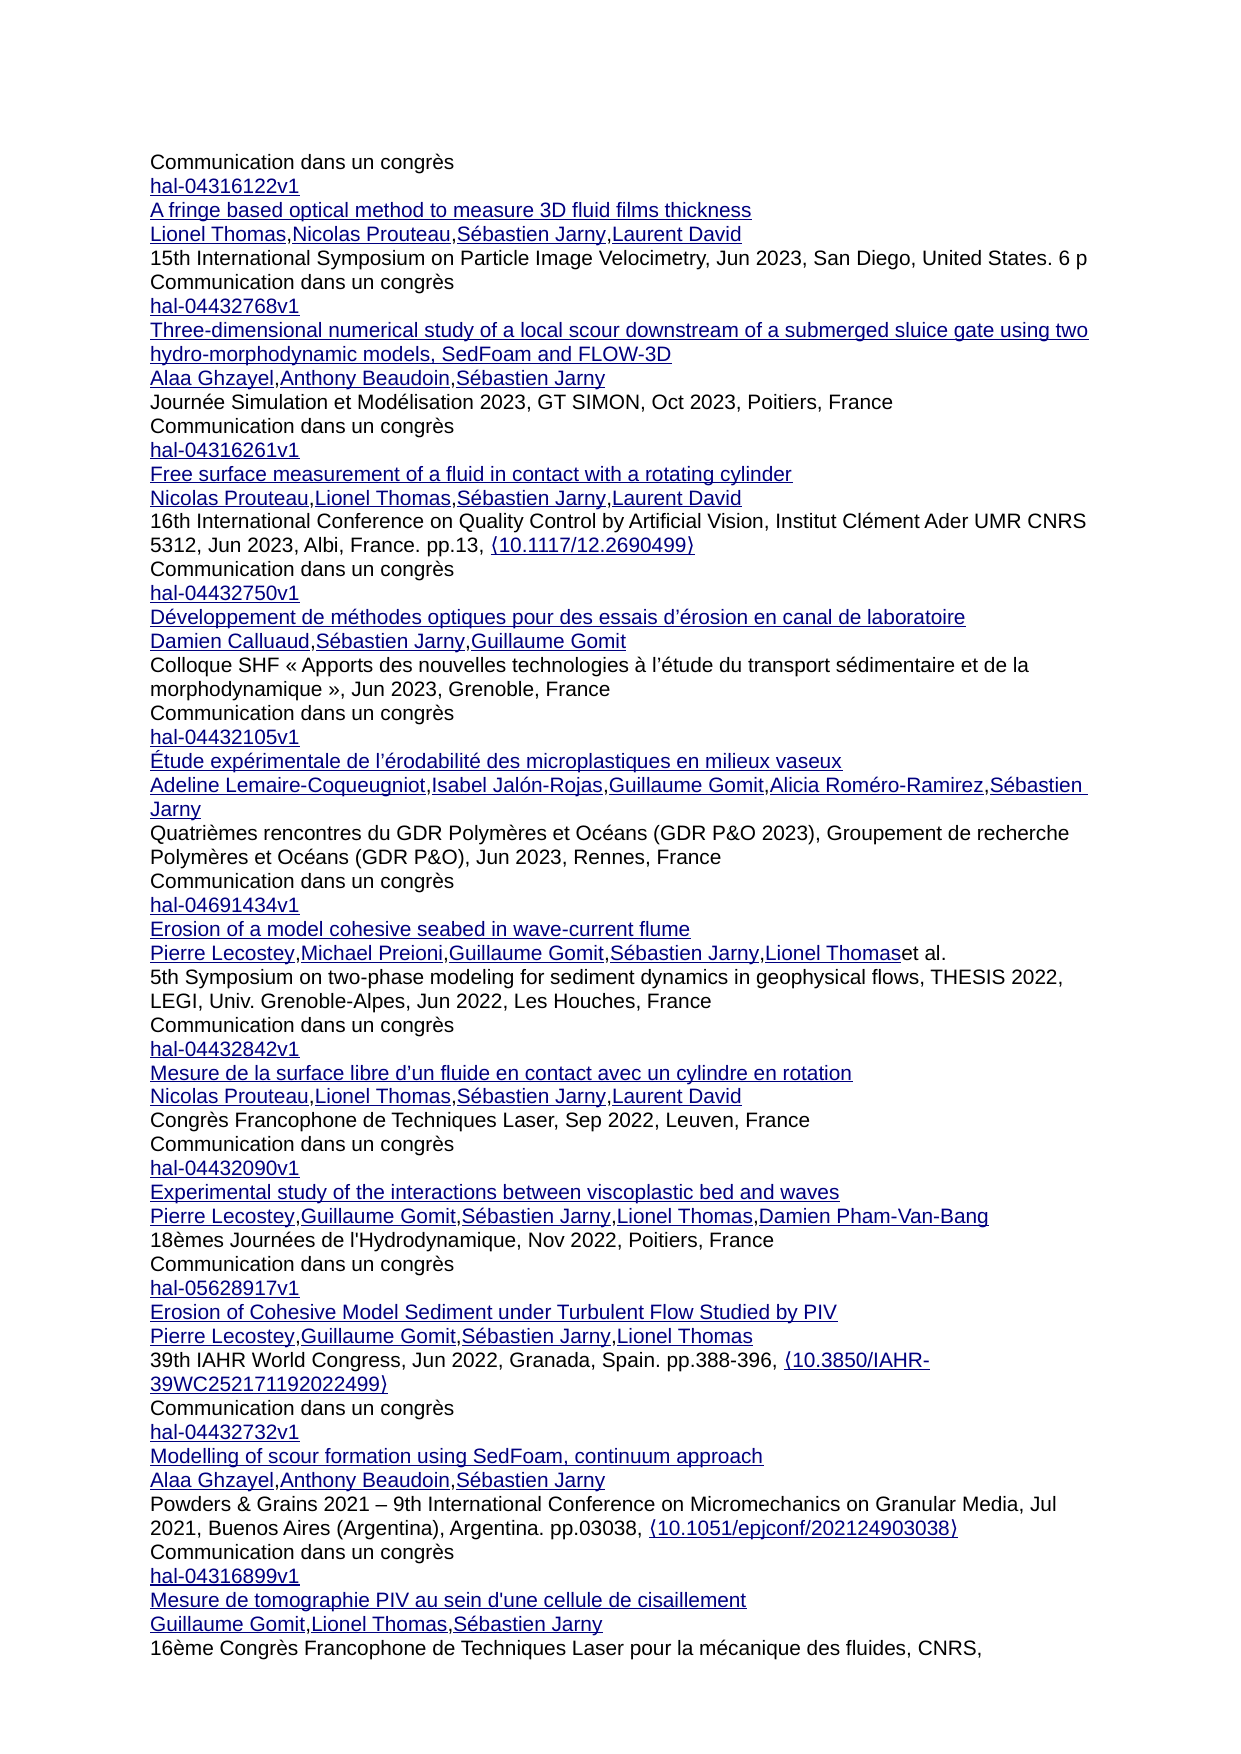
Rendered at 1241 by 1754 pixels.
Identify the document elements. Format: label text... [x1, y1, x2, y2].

table_cell Communication dans un congrès hal-04316122v1 [150, 150, 1090, 198]
table_cell Free surface measurement of a fluid in contact with a rotating cylinder Nicolas Prouteau,Lionel Thomas,Sébastien Jarny,Laurent David 16th International Conference on Quality Control by Artificial Vision, Institut Clément Ader UMR CNRS 5312, Jun 2023, Albi, France. pp.13, ⟨10.1117/12.2690499⟩ Communication dans un congrès hal-04432750v1 [150, 461, 1090, 605]
table_cell Étude expérimentale de l’érodabilité des microplastiques en milieux vaseux Adeline Lemaire-Coqueugniot,Isabel Jalón-Rojas,Guillaume Gomit,Alicia Roméro-Ramirez,Sébastien Jarny Quatrièmes rencontres du GDR Polymères et Océans (GDR P&O 2023), Groupement de recherche Polymères et Océans (GDR P&O), Jun 2023, Rennes, France Communication dans un congrès hal-04691434v1 [150, 749, 1090, 917]
table_cell Modelling of scour formation using SedFoam, continuum approach Alaa Ghzayel,Anthony Beaudoin,Sébastien Jarny Powders & Grains 2021 – 9th International Conference on Micromechanics on Granular Media, Jul 2021, Buenos Aires (Argentina), Argentina. pp.03038, ⟨10.1051/epjconf/202124903038⟩ Communication dans un congrès hal-04316899v1 [150, 1444, 1090, 1587]
table_cell Développement de méthodes optiques pour des essais d’érosion en canal de laboratoire Damien Calluaud,Sébastien Jarny,Guillaume Gomit Colloque SHF « Apports des nouvelles technologies à l’étude du transport sédimentaire et de la morphodynamique », Jun 2023, Grenoble, France Communication dans un congrès hal-04432105v1 [150, 605, 1090, 749]
table_cell Mesure de tomographie PIV au sein d'une cellule de cisaillement Guillaume Gomit,Lionel Thomas,Sébastien Jarny 16ème Congrès Francophone de Techniques Laser pour la mécanique des fluides, CNRS, [150, 1588, 1090, 1659]
table_cell Experimental study of the interactions between viscoplastic bed and waves Pierre Lecostey,Guillaume Gomit,Sébastien Jarny,Lionel Thomas,Damien Pham-Van-Bang 18èmes Journées de l'Hydrodynamique, Nov 2022, Poitiers, France Communication dans un congrès hal-05628917v1 [150, 1180, 1090, 1300]
table_cell Mesure de la surface libre d’un fluide en contact avec un cylindre en rotation Nicolas Prouteau,Lionel Thomas,Sébastien Jarny,Laurent David Congrès Francophone de Techniques Laser, Sep 2022, Leuven, France Communication dans un congrès hal-04432090v1 [150, 1060, 1090, 1180]
table_cell Erosion of Cohesive Model Sediment under Turbulent Flow Studied by PIV Pierre Lecostey,Guillaume Gomit,Sébastien Jarny,Lionel Thomas 39th IAHR World Congress, Jun 2022, Granada, Spain. pp.388-396, ⟨10.3850/IAHR-39WC252171192022499⟩ Communication dans un congrès hal-04432732v1 [150, 1300, 1090, 1444]
table_cell Three-dimensional numerical study of a local scour downstream of a submerged sluice gate using two hydro-morphodynamic models, SedFoam and FLOW-3D Alaa Ghzayel,Anthony Beaudoin,Sébastien Jarny Journée Simulation et Modélisation 2023, GT SIMON, Oct 2023, Poitiers, France Communication dans un congrès hal-04316261v1 [150, 318, 1090, 461]
table_cell Erosion of a model cohesive seabed in wave-current flume Pierre Lecostey,Michael Preioni,Guillaume Gomit,Sébastien Jarny,Lionel Thomaset al. 5th Symposium on two-phase modeling for sediment dynamics in geophysical flows, THESIS 2022, LEGI, Univ. Grenoble-Alpes, Jun 2022, Les Houches, France Communication dans un congrès hal-04432842v1 [150, 917, 1090, 1060]
table_cell A fringe based optical method to measure 3D fluid films thickness Lionel Thomas,Nicolas Prouteau,Sébastien Jarny,Laurent David 15th International Symposium on Particle Image Velocimetry, Jun 2023, San Diego, United States. 6 p Communication dans un congrès hal-04432768v1 [150, 198, 1090, 318]
